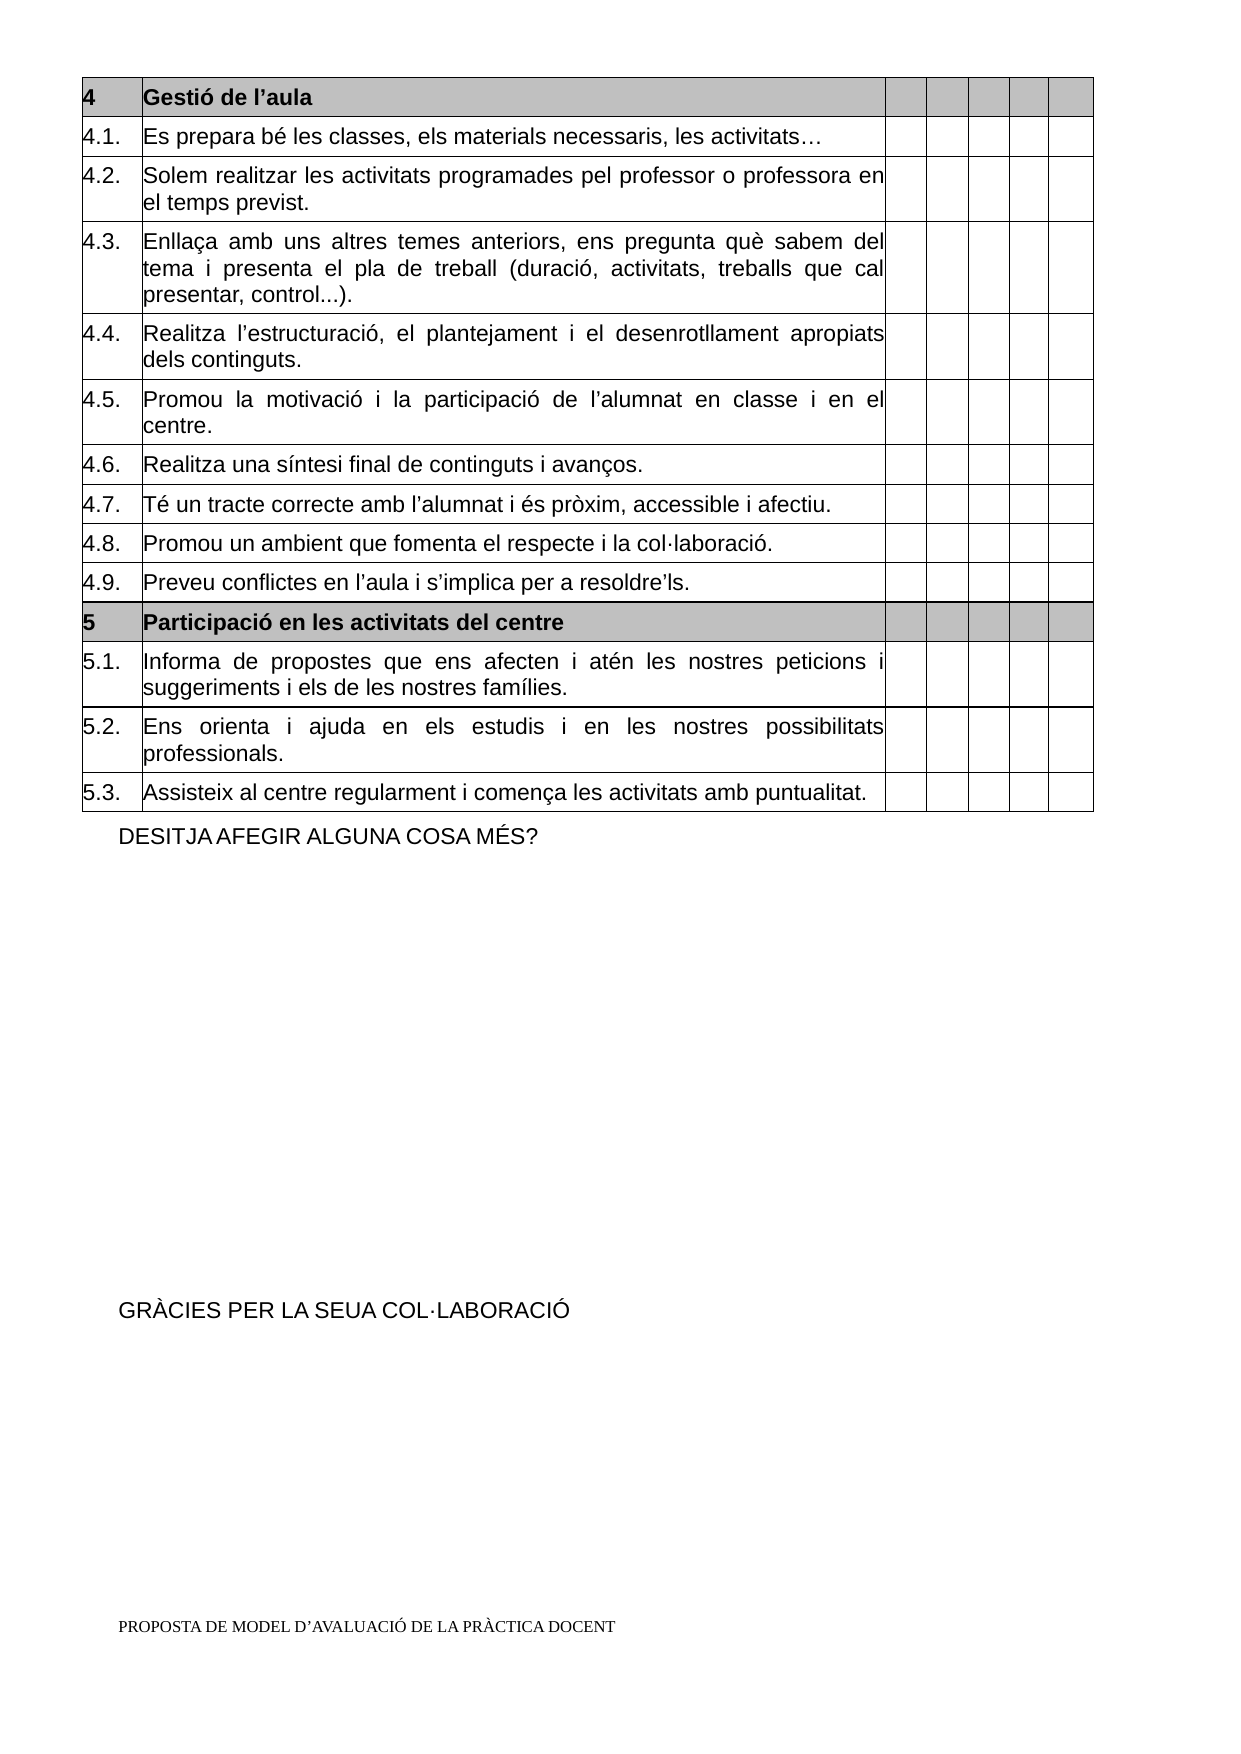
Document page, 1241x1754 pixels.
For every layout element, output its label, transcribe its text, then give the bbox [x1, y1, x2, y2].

table_cell [1049, 380, 1093, 444]
table_cell [927, 445, 968, 484]
table_cell [1049, 314, 1093, 379]
table_cell [1049, 563, 1093, 601]
table_cell [1010, 603, 1048, 641]
table_cell 5.2. [83, 708, 142, 772]
table_cell Promou la motivació i la participació de l’alumnat en classe i en el centre. [143, 380, 885, 444]
table_cell [969, 157, 1009, 221]
table_cell Solem realitzar les activitats programades pel professor o professora en el temps previst. [143, 157, 885, 221]
table_cell [1049, 157, 1093, 221]
table_cell [1049, 524, 1093, 562]
table_cell [1010, 642, 1048, 706]
table_cell [1049, 485, 1093, 523]
table_cell [969, 445, 1009, 484]
table_cell [969, 314, 1009, 379]
table_cell [1049, 445, 1093, 484]
table_cell [969, 222, 1009, 313]
table_cell [927, 524, 968, 562]
table_cell Participació en les activitats del centre [143, 603, 885, 641]
table_cell 4.1. [83, 117, 142, 156]
table_cell Es prepara bé les classes, els materials necessaris, les activitats… [143, 117, 885, 156]
table_cell [886, 485, 926, 523]
table_cell 4 [83, 78, 142, 116]
table_cell [886, 314, 926, 379]
table_cell [1049, 117, 1093, 156]
table_cell 5.3. [83, 773, 142, 811]
table_cell [1049, 603, 1093, 641]
table_cell [1010, 157, 1048, 221]
table_cell Promou un ambient que fomenta el respecte i la col·laboració. [143, 524, 885, 562]
table_cell [927, 78, 968, 116]
table_cell [927, 563, 968, 601]
table_cell [969, 642, 1009, 706]
table_cell [886, 117, 926, 156]
table_cell [927, 773, 968, 811]
table_cell [886, 773, 926, 811]
table_cell Preveu conflictes en l’aula i s’implica per a resoldre’ls. [143, 563, 885, 601]
text DESITJA AFEGIR ALGUNA COSA MÉS? [118, 823, 1122, 849]
table_cell Té un tracte correcte amb l’alumnat i és pròxim, accessible i afectiu. [143, 485, 885, 523]
table_cell [886, 563, 926, 601]
table_cell [1049, 708, 1093, 772]
table_cell [886, 445, 926, 484]
table_cell 4.3. [83, 222, 142, 313]
table_cell [969, 708, 1009, 772]
table_cell [927, 485, 968, 523]
table_cell 4.4. [83, 314, 142, 379]
table_cell [927, 222, 968, 313]
table_cell [886, 603, 926, 641]
table_cell Realitza l’estructuració, el plantejament i el desenrotllament apropiats dels continguts. [143, 314, 885, 379]
table_cell [1010, 708, 1048, 772]
table_cell [1049, 222, 1093, 313]
table_cell [886, 708, 926, 772]
table_cell Ens orienta i ajuda en els estudis i en les nostres possibilitats professionals. [143, 708, 885, 772]
table_cell [1010, 380, 1048, 444]
table_cell [927, 603, 968, 641]
table_cell 4.9. [83, 563, 142, 601]
table_cell [969, 117, 1009, 156]
table_cell [1010, 78, 1048, 116]
table_cell [1010, 117, 1048, 156]
table_cell [886, 380, 926, 444]
table_cell [1049, 78, 1093, 116]
table_cell [969, 380, 1009, 444]
table_cell [1010, 773, 1048, 811]
table_cell 4.7. [83, 485, 142, 523]
table_cell [969, 524, 1009, 562]
table_cell 5.1. [83, 642, 142, 706]
table_cell Assisteix al centre regularment i comença les activitats amb puntualitat. [143, 773, 885, 811]
table_cell [1010, 445, 1048, 484]
table_cell [1049, 773, 1093, 811]
table_cell Enllaça amb uns altres temes anteriors, ens pregunta què sabem del tema i presenta el pla de treball (duració, activitats, treballs que cal presentar, control...). [143, 222, 885, 313]
table_cell [969, 78, 1009, 116]
table_cell [886, 157, 926, 221]
table_cell Informa de propostes que ens afecten i atén les nostres peticions i suggeriments i els de les nostres famílies. [143, 642, 885, 706]
table_cell [1010, 222, 1048, 313]
table_cell [927, 117, 968, 156]
table_cell 4.8. [83, 524, 142, 562]
table_cell [886, 642, 926, 706]
text GRÀCIES PER LA SEUA COL·LABORACIÓ [118, 1297, 1122, 1323]
table_cell [969, 773, 1009, 811]
table_cell [969, 603, 1009, 641]
table_cell [1010, 524, 1048, 562]
table_cell [1010, 314, 1048, 379]
table_cell [927, 380, 968, 444]
table_cell Realitza una síntesi final de continguts i avanços. [143, 445, 885, 484]
table_cell [886, 524, 926, 562]
table_cell [1049, 642, 1093, 706]
table_cell [927, 314, 968, 379]
table_cell [969, 563, 1009, 601]
table_cell [927, 642, 968, 706]
table_cell [1010, 485, 1048, 523]
table_cell [969, 485, 1009, 523]
table_cell [927, 157, 968, 221]
table_cell 4.2. [83, 157, 142, 221]
table_cell [886, 222, 926, 313]
table_cell 4.5. [83, 380, 142, 444]
table_cell [886, 78, 926, 116]
table_cell Gestió de l’aula [143, 78, 885, 116]
table_cell 5 [83, 603, 142, 641]
table_cell [927, 708, 968, 772]
table_cell 4.6. [83, 445, 142, 484]
table_cell [1010, 563, 1048, 601]
